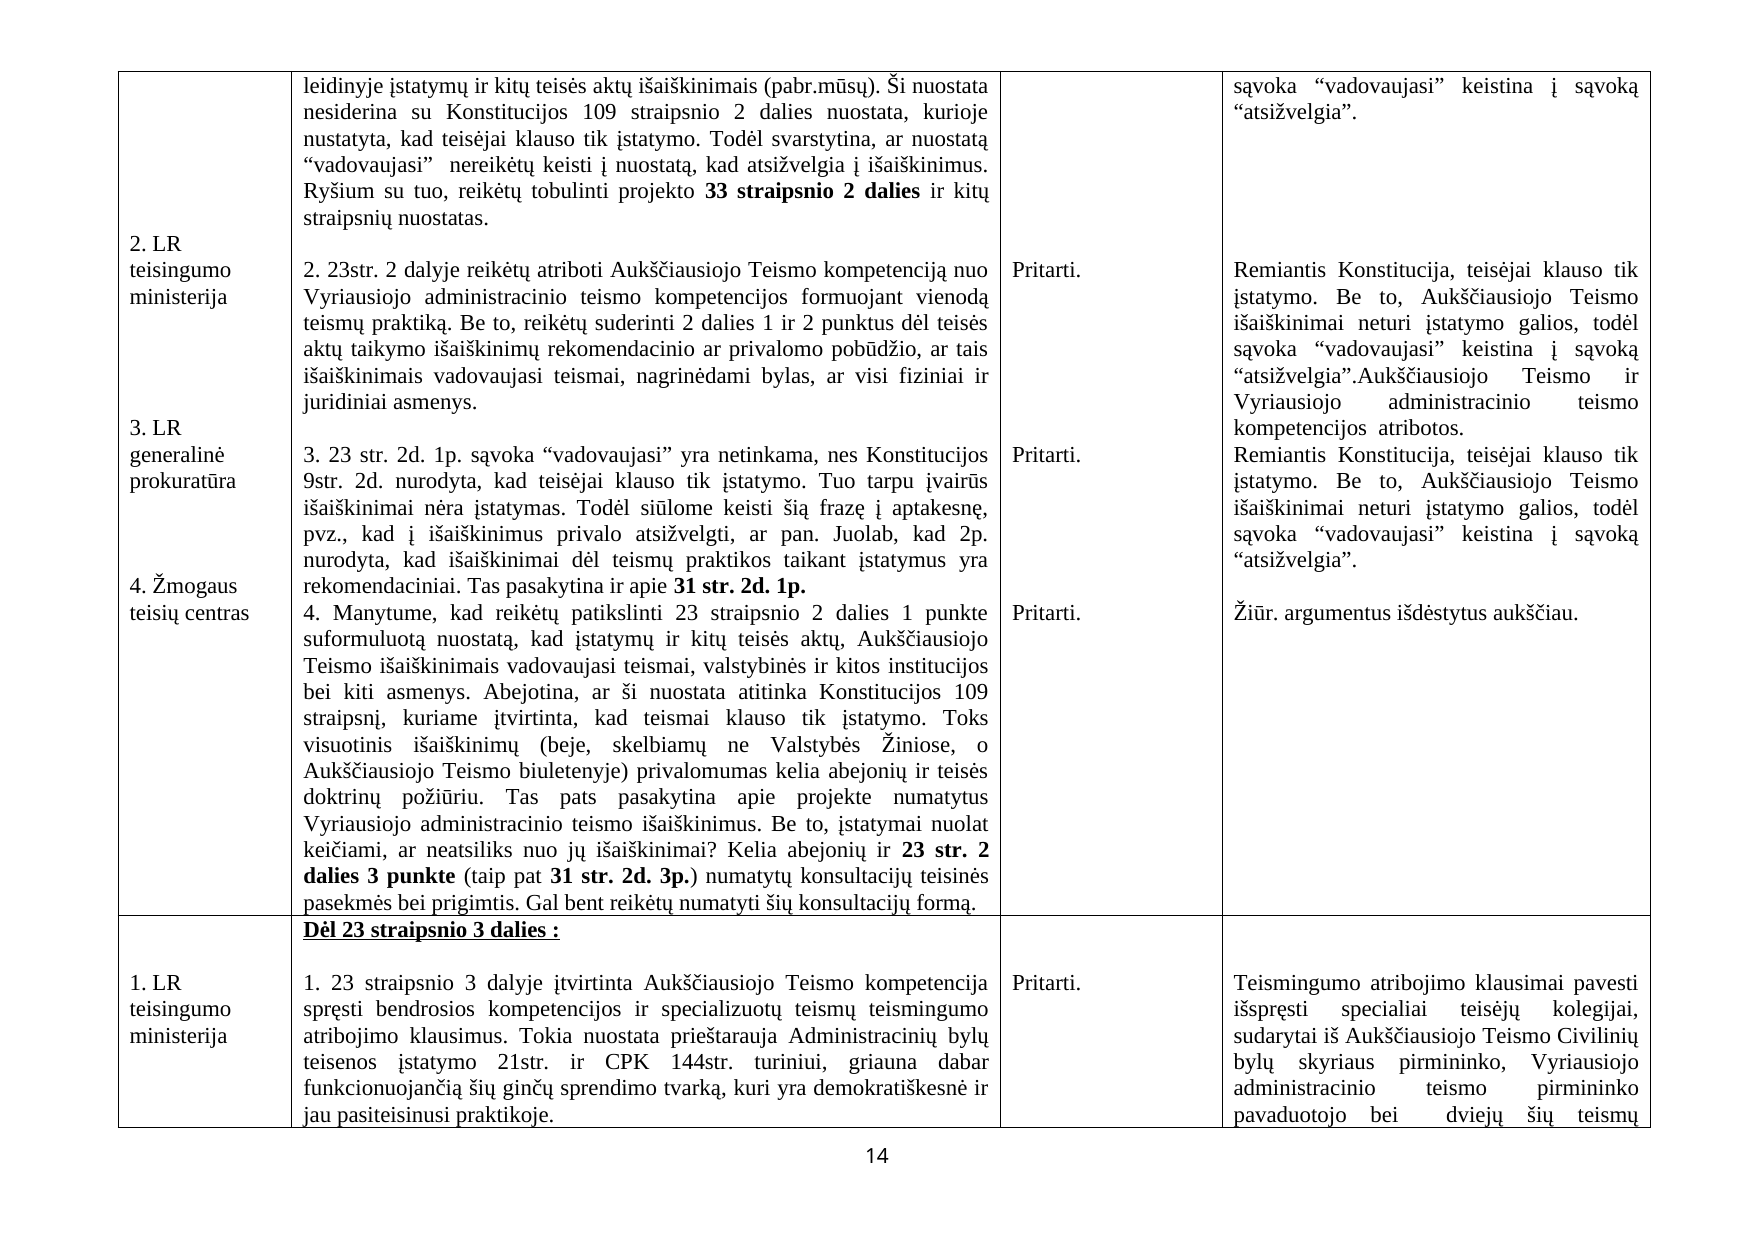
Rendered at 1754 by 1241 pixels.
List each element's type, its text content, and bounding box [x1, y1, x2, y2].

table_cell Pritarti. [1001, 916, 1222, 1127]
table_cell 2. LR teisingumo ministerija 3. LR generalinė prokuratūra 4. Žmogaus teisių centras [119, 72, 291, 915]
table_cell Pritarti. Pritarti. Pritarti. [1001, 72, 1222, 915]
table_cell leidinyje įstatymų ir kitų teisės aktų išaiškinimais (pabr.mūsų). Ši nuostata nesiderina su Konstitucijos 109 straipsnio 2 dalies nuostata, kurioje nustatyta, kad teisėjai klauso tik įstatymo. Todėl svarstytina, ar nuostatą “vadovaujasi” nereikėtų keisti į nuostatą, kad atsižvelgia į išaiškinimus. Ryšium su tuo, reikėtų tobulinti projekto 33 straipsnio 2 dalies ir kitų straipsnių nuostatas. 2. 23str. 2 dalyje reikėtų atriboti Aukščiausiojo Teismo kompetenciją nuo Vyriausiojo administracinio teismo kompetencijos formuojant vienodą teismų praktiką. Be to, reikėtų suderinti 2 dalies 1 ir 2 punktus dėl teisės aktų taikymo išaiškinimų rekomendacinio ar privalomo pobūdžio, ar tais išaiškinimais vadovaujasi teismai, nagrinėdami bylas, ar visi fiziniai ir juridiniai asmenys. 3. 23 str. 2d. 1p. sąvoka “vadovaujasi” yra netinkama, nes Konstitucijos 9str. 2d. nurodyta, kad teisėjai klauso tik įstatymo. Tuo tarpu įvairūs išaiškinimai nėra įstatymas. Todėl siūlome keisti šią frazę į aptakesnę, pvz., kad į išaiškinimus privalo atsižvelgti, ar pan. Juolab, kad 2p. nurodyta, kad išaiškinimai dėl teismų praktikos taikant įstatymus yra rekomendaciniai. Tas pasakytina ir apie 31 str. 2d. 1p. 4. Manytume, kad reikėtų patikslinti 23 straipsnio 2 dalies 1 punkte suformuluotą nuostatą, kad įstatymų ir kitų teisės aktų, Aukščiausiojo Teismo išaiškinimais vadovaujasi teismai, valstybinės ir kitos institucijos bei kiti asmenys. Abejotina, ar ši nuostata atitinka Konstitucijos 109 straipsnį, kuriame įtvirtinta, kad teismai klauso tik įstatymo. Toks visuotinis išaiškinimų (beje, skelbiamų ne Valstybės Žiniose, o Aukščiausiojo Teismo biuletenyje) privalomumas kelia abejonių ir teisės doktrinų požiūriu. Tas pats pasakytina apie projekte numatytus Vyriausiojo administracinio teismo išaiškinimus. Be to, įstatymai nuolat keičiami, ar neatsiliks nuo jų išaiškinimai? Kelia abejonių ir 23 str. 2 dalies 3 punkte (taip pat 31 str. 2d. 3p.) numatytų konsultacijų teisinės pasekmės bei prigimtis. Gal bent reikėtų numatyti šių konsultacijų formą. [292, 72, 1000, 915]
table_cell Teismingumo atribojimo klausimai pavesti išspręsti specialiai teisėjų kolegijai, sudarytai iš Aukščiausiojo Teismo Civilinių bylų skyriaus pirmininko, Vyriausiojo administracinio teismo pirmininko pavaduotojo bei dviejų šių teismų [1223, 916, 1650, 1127]
table_cell Dėl 23 straipsnio 3 dalies : 1. 23 straipsnio 3 dalyje įtvirtinta Aukščiausiojo Teismo kompetencija spręsti bendrosios kompetencijos ir specializuotų teismų teismingumo atribojimo klausimus. Tokia nuostata prieštarauja Administracinių bylų teisenos įstatymo 21str. ir CPK 144str. turiniui, griauna dabar funkcionuojančią šių ginčų sprendimo tvarką, kuri yra demokratiškesnė ir jau pasiteisinusi praktikoje. [292, 916, 1000, 1127]
table_cell sąvoka “vadovaujasi” keistina į sąvoką “atsižvelgia”. Remiantis Konstitucija, teisėjai klauso tik įstatymo. Be to, Aukščiausiojo Teismo išaiškinimai neturi įstatymo galios, todėl sąvoka “vadovaujasi” keistina į sąvoką “atsižvelgia”.Aukščiausiojo Teismo ir Vyriausiojo administracinio teismo kompetencijos atribotos. Remiantis Konstitucija, teisėjai klauso tik įstatymo. Be to, Aukščiausiojo Teismo išaiškinimai neturi įstatymo galios, todėl sąvoka “vadovaujasi” keistina į sąvoką “atsižvelgia”. Žiūr. argumentus išdėstytus aukščiau. [1223, 72, 1650, 915]
table_cell 1. LR teisingumo ministerija [119, 916, 291, 1127]
